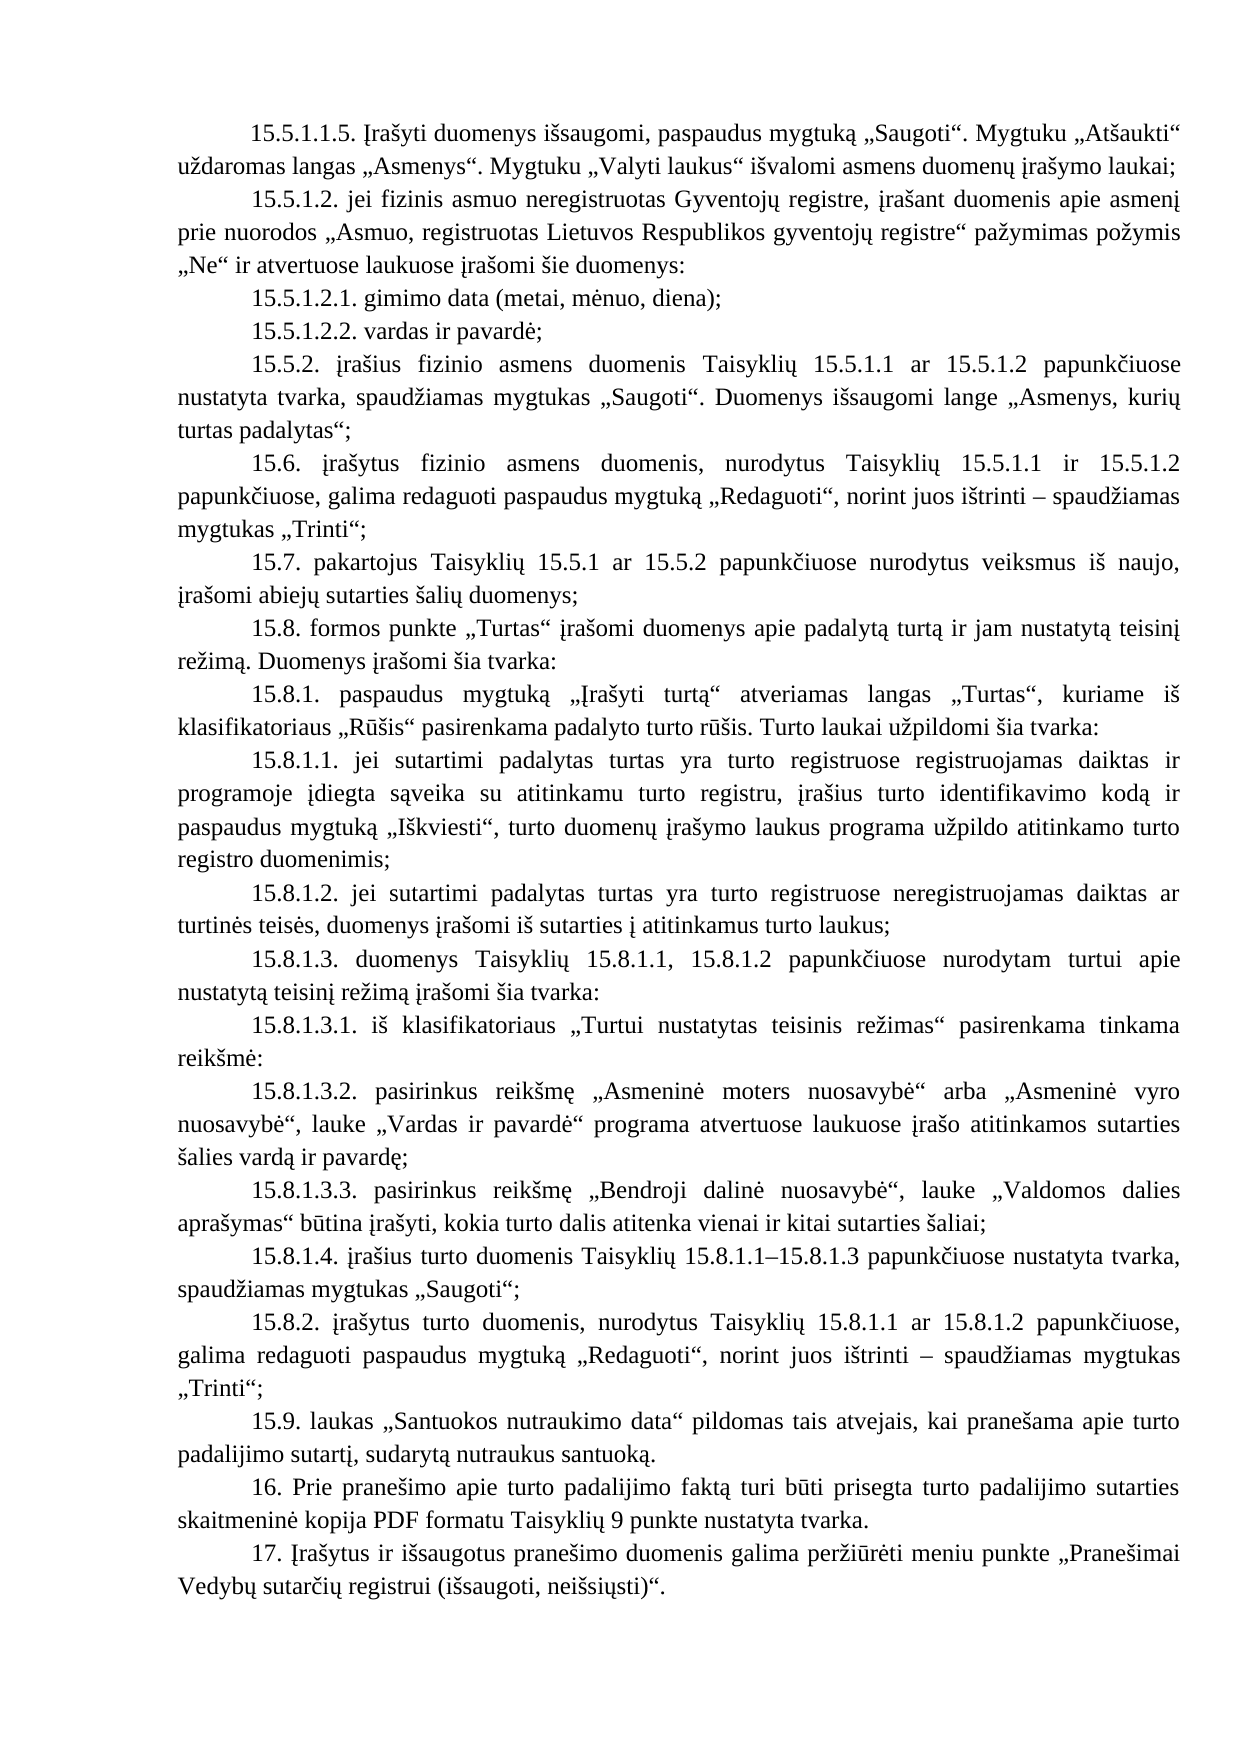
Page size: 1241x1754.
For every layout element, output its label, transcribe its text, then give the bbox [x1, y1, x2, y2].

text 15.8.1.4. įrašius turto duomenis Taisyklių 15.8.1.1–15.8.1.3 papunkčiuose nustatyta tvarka, spaudžiamas mygtukas „Saugoti“; [177, 1241, 1181, 1303]
text 15.5.1.2.1. gimimo data (metai, mėnuo, diena); [177, 283, 1181, 312]
text 15.8.1.3. duomenys Taisyklių 15.8.1.1, 15.8.1.2 papunkčiuose nurodytam turtui apie nustatytą teisinį režimą įrašomi šia tvarka: [177, 944, 1181, 1005]
text 15.8.1.3.3. pasirinkus reikšmę „Bendroji dalinė nuosavybė“, lauke „Valdomos dalies aprašymas“ būtina įrašyti, kokia turto dalis atitenka vienai ir kitai sutarties šaliai; [177, 1175, 1181, 1237]
text 15.6. įrašytus fizinio asmens duomenis, nurodytus Taisyklių 15.5.1.1 ir 15.5.1.2 papunkčiuose, galima redaguoti paspaudus mygtuką „Redaguoti“, norint juos ištrinti – spaudžiamas mygtukas „Trinti“; [177, 448, 1181, 543]
text 15.5.1.1.5. Įrašyti duomenys išsaugomi, paspaudus mygtuką „Saugoti“. Mygtuku „Atšaukti“ uždaromas langas „Asmenys“. Mygtuku „Valyti laukus“ išvalomi asmens duomenų įrašymo laukai; [177, 118, 1181, 180]
text 15.9. laukas „Santuokos nutraukimo data“ pildomas tais atvejais, kai pranešama apie turto padalijimo sutartį, sudarytą nutraukus santuoką. [177, 1406, 1181, 1468]
text 15.8. formos punkte „Turtas“ įrašomi duomenys apie padalytą turtą ir jam nustatytą teisinį režimą. Duomenys įrašomi šia tvarka: [177, 613, 1181, 675]
text 15.5.1.2. jei fizinis asmuo neregistruotas Gyventojų registre, įrašant duomenis apie asmenį prie nuorodos „Asmuo, registruotas Lietuvos Respublikos gyventojų registre“ pažymimas požymis „Ne“ ir atvertuose laukuose įrašomi šie duomenys: [177, 184, 1181, 279]
text 17. Įrašytus ir išsaugotus pranešimo duomenis galima peržiūrėti meniu punkte „Pranešimai Vedybų sutarčių registrui (išsaugoti, neišsiųsti)“. [177, 1538, 1181, 1600]
text 15.8.1.3.2. pasirinkus reikšmę „Asmeninė moters nuosavybė“ arba „Asmeninė vyro nuosavybė“, lauke „Vardas ir pavardė“ programa atvertuose laukuose įrašo atitinkamos sutarties šalies vardą ir pavardę; [177, 1076, 1181, 1171]
text 15.5.2. įrašius fizinio asmens duomenis Taisyklių 15.5.1.1 ar 15.5.1.2 papunkčiuose nustatyta tvarka, spaudžiamas mygtukas „Saugoti“. Duomenys išsaugomi lange „Asmenys, kurių turtas padalytas“; [177, 349, 1181, 444]
text 15.8.1.2. jei sutartimi padalytas turtas yra turto registruose neregistruojamas daiktas ar turtinės teisės, duomenys įrašomi iš sutarties į atitinkamus turto laukus; [177, 878, 1181, 939]
text 15.8.1.3.1. iš klasifikatoriaus „Turtui nustatytas teisinis režimas“ pasirenkama tinkama reikšmė: [177, 1010, 1181, 1071]
text 15.5.1.2.2. vardas ir pavardė; [177, 316, 1181, 345]
text 15.8.1.1. jei sutartimi padalytas turtas yra turto registruose registruojamas daiktas ir programoje įdiegta sąveika su atitinkamu turto registru, įrašius turto identifikavimo kodą ir paspaudus mygtuką „Iškviesti“, turto duomenų įrašymo laukus programa užpildo atitinkamo turto registro duomenimis; [177, 746, 1181, 873]
text 15.7. pakartojus Taisyklių 15.5.1 ar 15.5.2 papunkčiuose nurodytus veiksmus iš naujo, įrašomi abiejų sutarties šalių duomenys; [177, 547, 1181, 609]
text 15.8.1. paspaudus mygtuką „Įrašyti turtą“ atveriamas langas „Turtas“, kuriame iš klasifikatoriaus „Rūšis“ pasirenkama padalyto turto rūšis. Turto laukai užpildomi šia tvarka: [177, 679, 1181, 741]
text 15.8.2. įrašytus turto duomenis, nurodytus Taisyklių 15.8.1.1 ar 15.8.1.2 papunkčiuose, galima redaguoti paspaudus mygtuką „Redaguoti“, norint juos ištrinti – spaudžiamas mygtukas „Trinti“; [177, 1307, 1181, 1402]
text 16. Prie pranešimo apie turto padalijimo faktą turi būti prisegta turto padalijimo sutarties skaitmeninė kopija PDF formatu Taisyklių 9 punkte nustatyta tvarka. [177, 1472, 1181, 1534]
